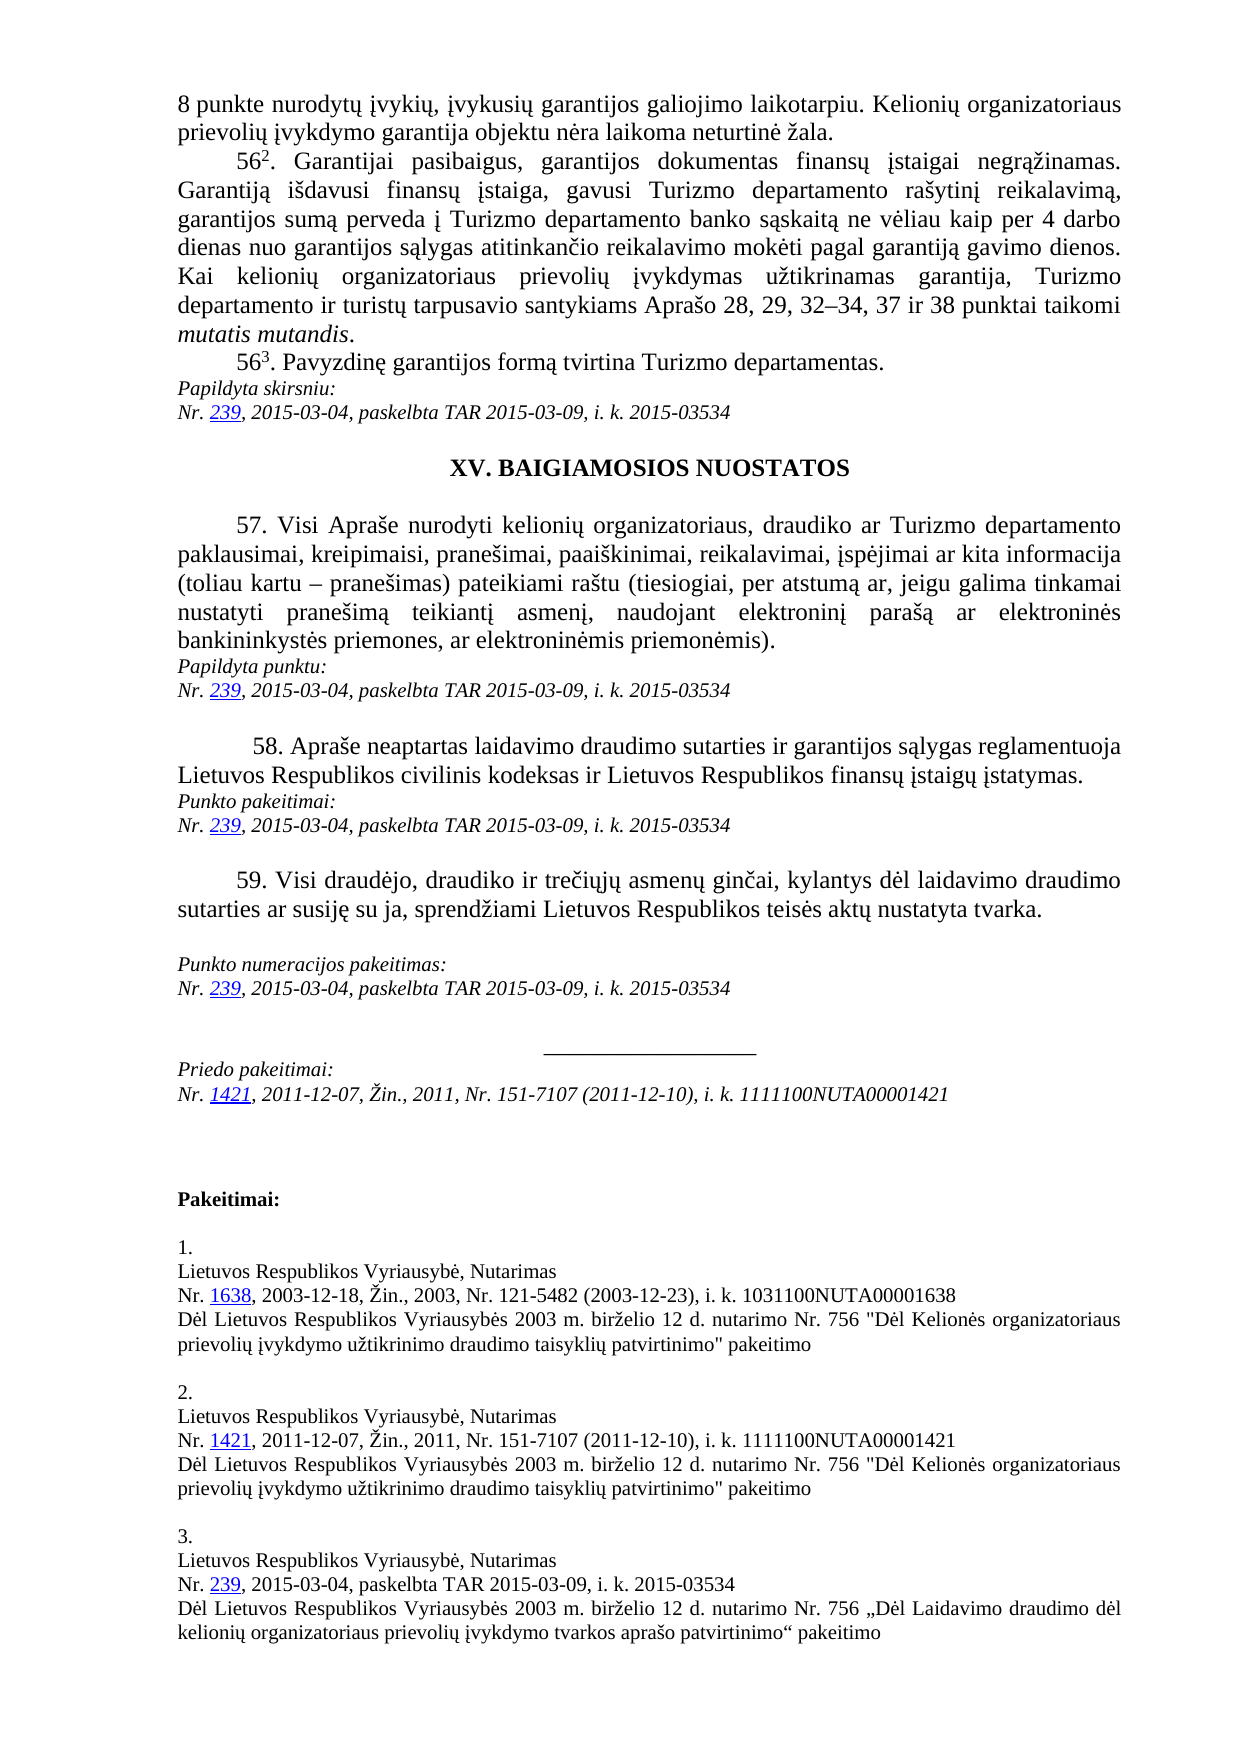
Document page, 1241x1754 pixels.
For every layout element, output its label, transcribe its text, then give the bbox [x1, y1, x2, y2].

text Nr. 239, 2015-03-04, paskelbta TAR 2015-03-09, i. k. 2015-03534 [177, 1572, 1122, 1596]
text 58. Apraše neaptartas laidavimo draudimo sutarties ir garantijos sąlygas reglamentuoja Lietuvos Respublikos civilinis kodeksas ir Lietuvos Respublikos finansų įstaigų įstatymas. [177, 731, 1122, 789]
text Lietuvos Respublikos Vyriausybė, Nutarimas [177, 1404, 1122, 1428]
text 8 punkte nurodytų įvykių, įvykusių garantijos galiojimo laikotarpiu. Kelionių organizatoriaus prievolių įvykdymo garantija objektu nėra laikoma neturtinė žala. [177, 89, 1122, 146]
text 1. [177, 1235, 1122, 1259]
text XV. BAIGIAMOSIOS NUOSTATOS [177, 453, 1122, 482]
text Nr. 1421, 2011-12-07, Žin., 2011, Nr. 151-7107 (2011-12-10), i. k. 1111100NUTA00001421 [177, 1081, 1122, 1106]
text 2. [177, 1379, 1122, 1404]
text Nr. 1421, 2011-12-07, Žin., 2011, Nr. 151-7107 (2011-12-10), i. k. 1111100NUTA00001421 [177, 1428, 1122, 1452]
text 3. [177, 1524, 1122, 1548]
text Nr. 239, 2015-03-04, paskelbta TAR 2015-03-09, i. k. 2015-03534 [177, 400, 1122, 424]
text Punkto pakeitimai: [177, 789, 1122, 813]
text _________________ [177, 1029, 1122, 1057]
text Priedo pakeitimai: [177, 1057, 1122, 1081]
text Pakeitimai: [177, 1187, 1122, 1211]
text 59. Visi draudėjo, draudiko ir trečiųjų asmenų ginčai, kylantys dėl laidavimo draudimo sutarties ar susiję su ja, sprendžiami Lietuvos Respublikos teisės aktų nustatyta tvarka. [177, 866, 1122, 923]
text Punkto numeracijos pakeitimas: [177, 952, 1122, 976]
text Dėl Lietuvos Respublikos Vyriausybės 2003 m. birželio 12 d. nutarimo Nr. 756 "Dėl Kelionės organizatoriaus prievolių įvykdymo užtikrinimo draudimo taisyklių patvirtinimo" pakeitimo [177, 1307, 1122, 1356]
text Papildyta punktu: [177, 654, 1122, 678]
text 562. Garantijai pasibaigus, garantijos dokumentas finansų įstaigai negrąžinamas. Garantiją išdavusi finansų įstaiga, gavusi Turizmo departamento rašytinį reikalavimą, garantijos sumą perveda į Turizmo departamento banko sąskaitą ne vėliau kaip per 4 darbo dienas nuo garantijos sąlygas atitinkančio reikalavimo mokėti pagal garantiją gavimo dienos. Kai kelionių organizatoriaus prievolių įvykdymas užtikrinamas garantija, Turizmo departamento ir turistų tarpusavio santykiams Aprašo 28, 29, 32–34, 37 ir 38 punktai taikomi mutatis mutandis. [177, 146, 1122, 347]
text Nr. 1638, 2003-12-18, Žin., 2003, Nr. 121-5482 (2003-12-23), i. k. 1031100NUTA00001638 [177, 1283, 1122, 1307]
text Lietuvos Respublikos Vyriausybė, Nutarimas [177, 1548, 1122, 1572]
text Dėl Lietuvos Respublikos Vyriausybės 2003 m. birželio 12 d. nutarimo Nr. 756 "Dėl Kelionės organizatoriaus prievolių įvykdymo užtikrinimo draudimo taisyklių patvirtinimo" pakeitimo [177, 1452, 1122, 1500]
text Dėl Lietuvos Respublikos Vyriausybės 2003 m. birželio 12 d. nutarimo Nr. 756 „Dėl Laidavimo draudimo dėl kelionių organizatoriaus prievolių įvykdymo tvarkos aprašo patvirtinimo“ pakeitimo [177, 1596, 1122, 1644]
text Nr. 239, 2015-03-04, paskelbta TAR 2015-03-09, i. k. 2015-03534 [177, 678, 1122, 702]
text Nr. 239, 2015-03-04, paskelbta TAR 2015-03-09, i. k. 2015-03534 [177, 976, 1122, 1000]
text Nr. 239, 2015-03-04, paskelbta TAR 2015-03-09, i. k. 2015-03534 [177, 813, 1122, 837]
text 563. Pavyzdinę garantijos formą tvirtina Turizmo departamentas. [177, 347, 1122, 376]
text Papildyta skirsniu: [177, 376, 1122, 400]
text Lietuvos Respublikos Vyriausybė, Nutarimas [177, 1259, 1122, 1283]
text 57. Visi Apraše nurodyti kelionių organizatoriaus, draudiko ar Turizmo departamento paklausimai, kreipimaisi, pranešimai, paaiškinimai, reikalavimai, įspėjimai ar kita informacija (toliau kartu – pranešimas) pateikiami raštu (tiesiogiai, per atstumą ar, jeigu galima tinkamai nustatyti pranešimą teikiantį asmenį, naudojant elektroninį parašą ar elektroninės bankininkystės priemones, ar elektroninėmis priemonėmis). [177, 511, 1122, 654]
